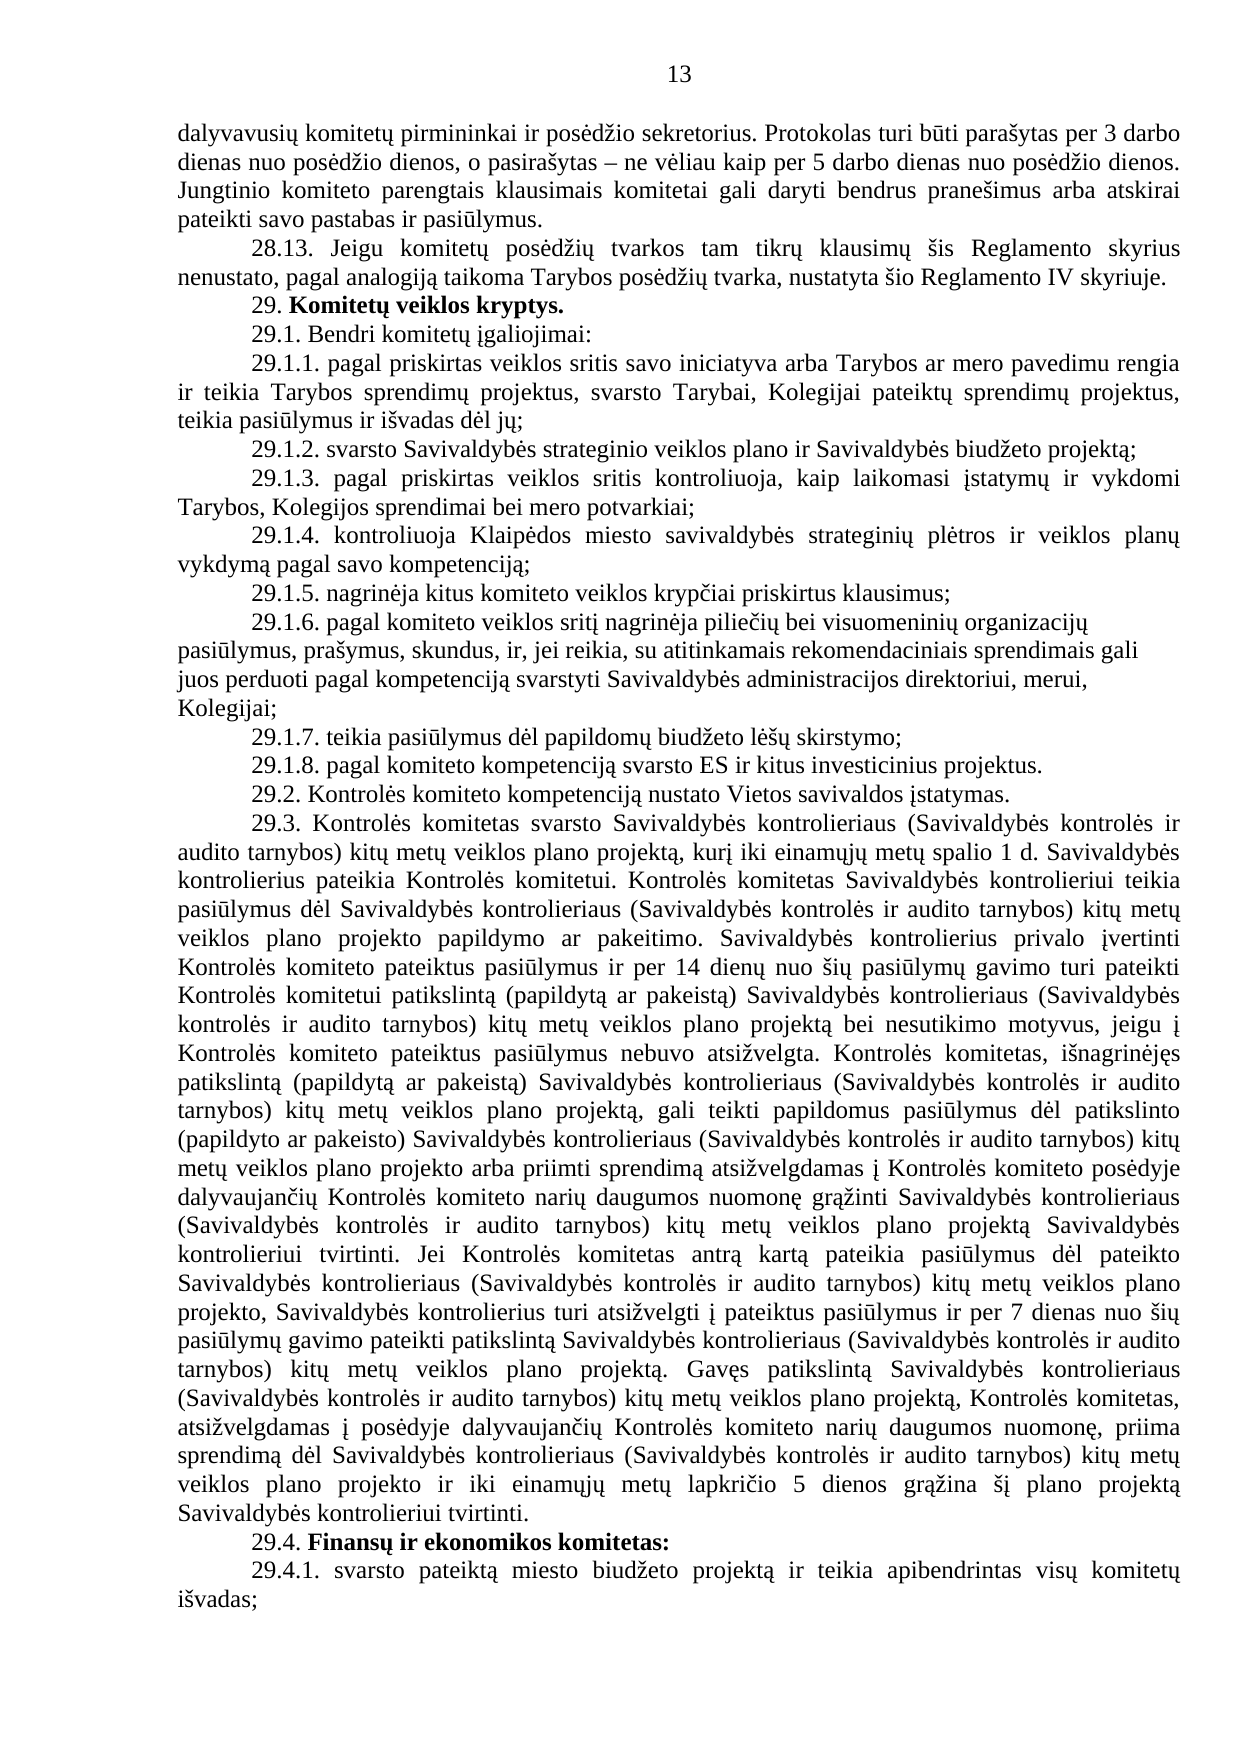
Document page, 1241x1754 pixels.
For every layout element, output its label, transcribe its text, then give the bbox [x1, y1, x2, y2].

text 29.1.8. pagal komiteto kompetenciją svarsto ES ir kitus investicinius projektus. [177, 751, 1181, 779]
text 29.1.7. teikia pasiūlymus dėl papildomų biudžeto lėšų skirstymo; [177, 722, 1181, 751]
text 29.1.3. pagal priskirtas veiklos sritis kontroliuoja, kaip laikomasi įstatymų ir vykdomi Tarybos, Kolegijos sprendimai bei mero potvarkiai; [177, 463, 1181, 521]
text 29.1.1. pagal priskirtas veiklos sritis savo iniciatyva arba Tarybos ar mero pavedimu rengia ir teikia Tarybos sprendimų projektus, svarsto Tarybai, Kolegijai pateiktų sprendimų projektus, teikia pasiūlymus ir išvadas dėl jų; [177, 348, 1181, 434]
text 29.4.1. svarsto pateiktą miesto biudžeto projektą ir teikia apibendrintas visų komitetų išvadas; [177, 1556, 1181, 1613]
text 29.2. Kontrolės komiteto kompetenciją nustato Vietos savivaldos įstatymas. [177, 779, 1181, 808]
text 29.1. Bendri komitetų įgaliojimai: [177, 319, 1181, 348]
text 29. Komitetų veiklos kryptys. [177, 291, 1181, 319]
text 29.4. Finansų ir ekonomikos komitetas: [177, 1527, 1181, 1556]
text 28.13. Jeigu komitetų posėdžių tvarkos tam tikrų klausimų šis Reglamento skyrius nenustato, pagal analogiją taikoma Tarybos posėdžių tvarka, nustatyta šio Reglamento IV skyriuje. [177, 233, 1181, 291]
text 29.1.5. nagrinėja kitus komiteto veiklos krypčiai priskirtus klausimus; [177, 578, 1181, 607]
text 29.3. Kontrolės komitetas svarsto Savivaldybės kontrolieriaus (Savivaldybės kontrolės ir audito tarnybos) kitų metų veiklos plano projektą, kurį iki einamųjų metų spalio 1 d. Savivaldybės kontrolierius pateikia Kontrolės komitetui. Kontrolės komitetas Savivaldybės kontrolieriui teikia pasiūlymus dėl Savivaldybės kontrolieriaus (Savivaldybės kontrolės ir audito tarnybos) kitų metų veiklos plano projekto papildymo ar pakeitimo. Savivaldybės kontrolierius privalo įvertinti Kontrolės komiteto pateiktus pasiūlymus ir per 14 dienų nuo šių pasiūlymų gavimo turi pateikti Kontrolės komitetui patikslintą (papildytą ar pakeistą) Savivaldybės kontrolieriaus (Savivaldybės kontrolės ir audito tarnybos) kitų metų veiklos plano projektą bei nesutikimo motyvus, jeigu į Kontrolės komiteto pateiktus pasiūlymus nebuvo atsižvelgta. Kontrolės komitetas, išnagrinėjęs patikslintą (papildytą ar pakeistą) Savivaldybės kontrolieriaus (Savivaldybės kontrolės ir audito tarnybos) kitų metų veiklos plano projektą, gali teikti papildomus pasiūlymus dėl patikslinto (papildyto ar pakeisto) Savivaldybės kontrolieriaus (Savivaldybės kontrolės ir audito tarnybos) kitų metų veiklos plano projekto arba priimti sprendimą atsižvelgdamas į Kontrolės komiteto posėdyje dalyvaujančių Kontrolės komiteto narių daugumos nuomonę grąžinti Savivaldybės kontrolieriaus (Savivaldybės kontrolės ir audito tarnybos) kitų metų veiklos plano projektą Savivaldybės kontrolieriui tvirtinti. Jei Kontrolės komitetas antrą kartą pateikia pasiūlymus dėl pateikto Savivaldybės kontrolieriaus (Savivaldybės kontrolės ir audito tarnybos) kitų metų veiklos plano projekto, Savivaldybės kontrolierius turi atsižvelgti į pateiktus pasiūlymus ir per 7 dienas nuo šių pasiūlymų gavimo pateikti patikslintą Savivaldybės kontrolieriaus (Savivaldybės kontrolės ir audito tarnybos) kitų metų veiklos plano projektą. Gavęs patikslintą Savivaldybės kontrolieriaus (Savivaldybės kontrolės ir audito tarnybos) kitų metų veiklos plano projektą, Kontrolės komitetas, atsižvelgdamas į posėdyje dalyvaujančių Kontrolės komiteto narių daugumos nuomonę, priima sprendimą dėl Savivaldybės kontrolieriaus (Savivaldybės kontrolės ir audito tarnybos) kitų metų veiklos plano projekto ir iki einamųjų metų lapkričio 5 dienos grąžina šį plano projektą Savivaldybės kontrolieriui tvirtinti. [177, 808, 1181, 1527]
text 29.1.6. pagal komiteto veiklos sritį nagrinėja piliečių bei visuomeninių organizacijų pasiūlymus, prašymus, skundus, ir, jei reikia, su atitinkamais rekomendaciniais sprendimais gali juos perduoti pagal kompetenciją svarstyti Savivaldybės administracijos direktoriui, merui, Kolegijai; [177, 607, 1181, 722]
text dalyvavusių komitetų pirmininkai ir posėdžio sekretorius. Protokolas turi būti parašytas per 3 darbo dienas nuo posėdžio dienos, o pasirašytas – ne vėliau kaip per 5 darbo dienas nuo posėdžio dienos. Jungtinio komiteto parengtais klausimais komitetai gali daryti bendrus pranešimus arba atskirai pateikti savo pastabas ir pasiūlymus. [177, 118, 1181, 233]
text 29.1.2. svarsto Savivaldybės strateginio veiklos plano ir Savivaldybės biudžeto projektą; [177, 434, 1181, 463]
text 29.1.4. kontroliuoja Klaipėdos miesto savivaldybės strateginių plėtros ir veiklos planų vykdymą pagal savo kompetenciją; [177, 521, 1181, 578]
